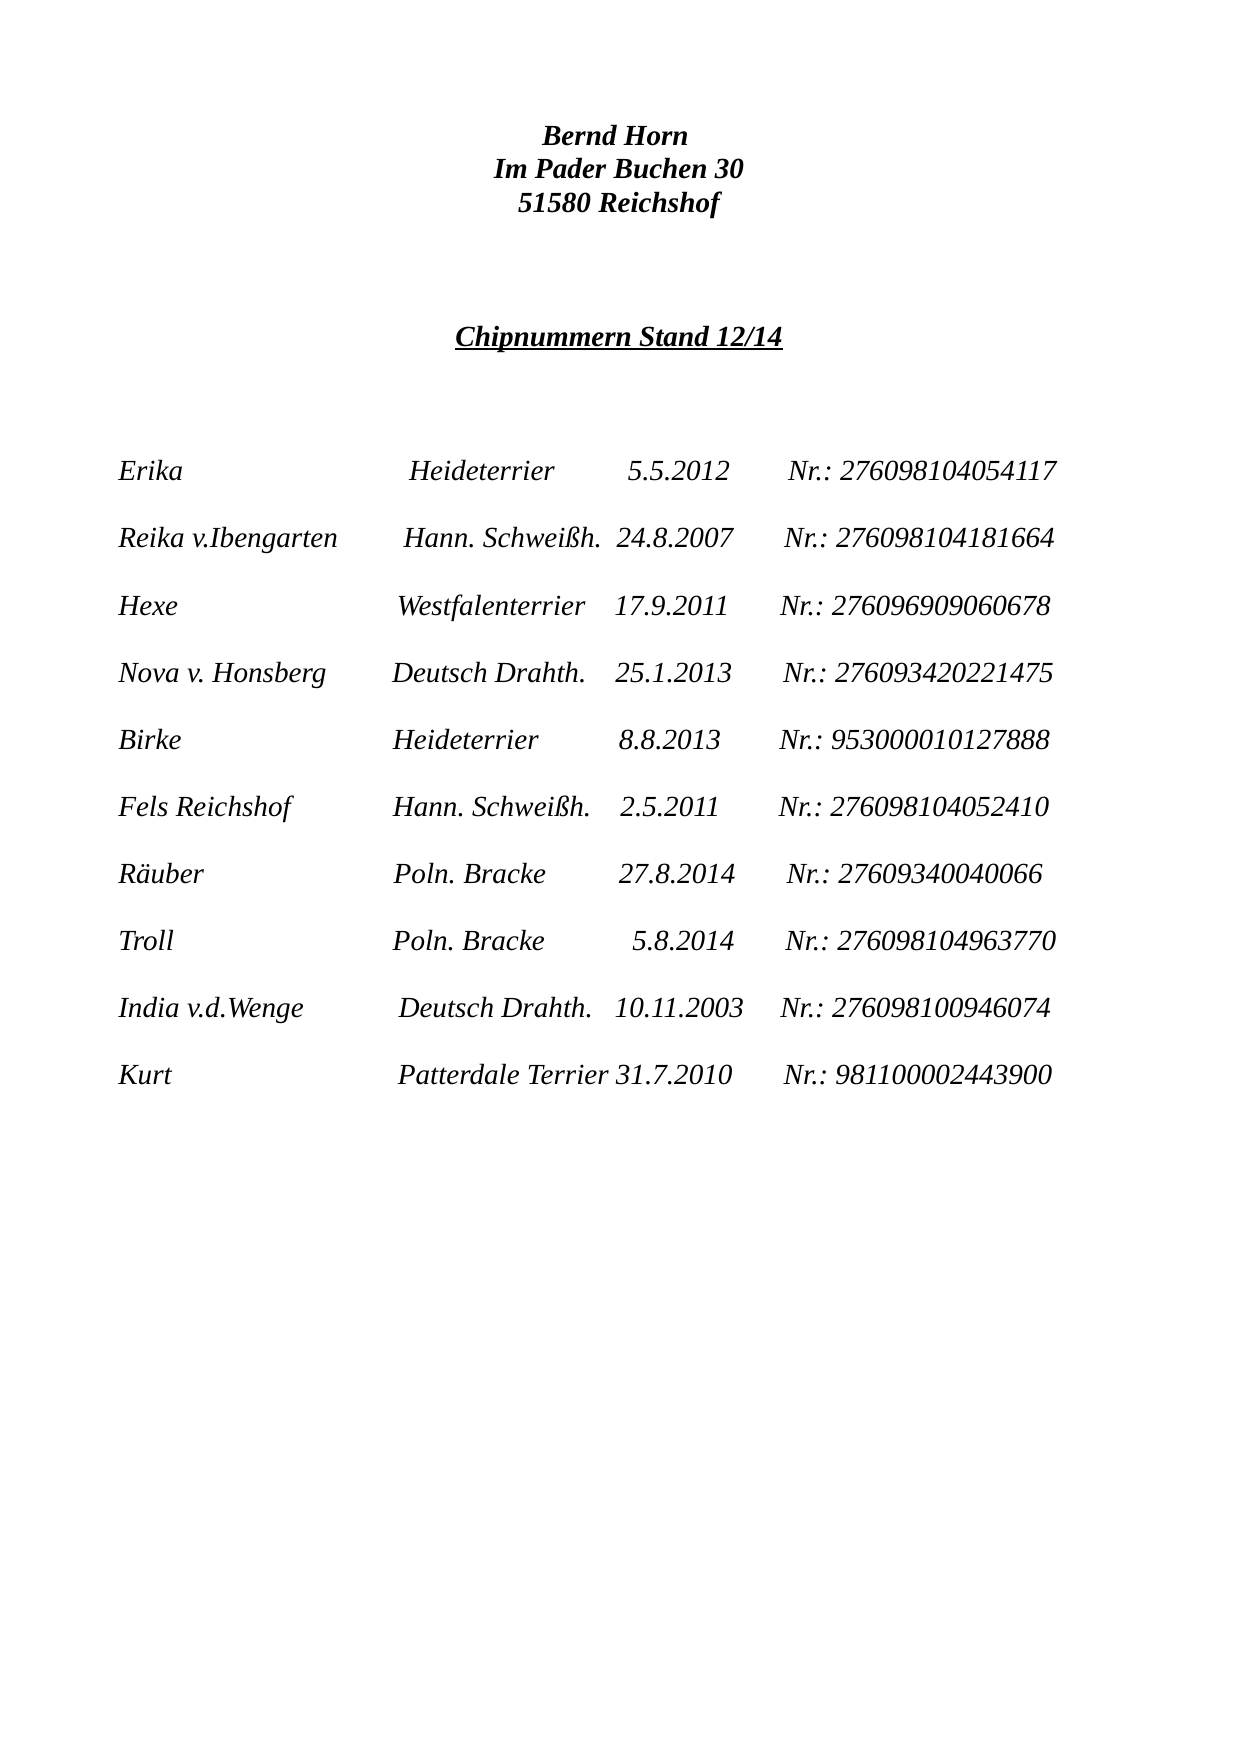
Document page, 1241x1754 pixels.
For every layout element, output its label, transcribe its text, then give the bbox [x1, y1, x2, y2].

text Erika Heideterrier 5.5.2012 Nr.: 276098104054117 [118, 453, 1122, 487]
text Hexe Westfalenterrier 17.9.2011 Nr.: 276096909060678 [118, 588, 1122, 621]
text Reika v.Ibengarten Hann. Schweißh. 24.8.2007 Nr.: 276098104181664 [118, 521, 1122, 554]
text Bernd Horn [118, 118, 1122, 152]
text Birke Heideterrier 8.8.2013 Nr.: 953000010127888 [118, 722, 1122, 755]
text Chipnummern Stand 12/14 [118, 319, 1122, 353]
text Troll Poln. Bracke 5.8.2014 Nr.: 276098104963770 [118, 923, 1122, 957]
text Fels Reichshof Hann. Schweißh. 2.5.2011 Nr.: 276098104052410 [118, 789, 1122, 822]
text Nova v. Honsberg Deutsch Drahth. 25.1.2013 Nr.: 276093420221475 [118, 655, 1122, 688]
text 51580 Reichshof [118, 185, 1122, 219]
text Räuber Poln. Bracke 27.8.2014 Nr.: 27609340040066 [118, 856, 1122, 889]
text India v.d.Wenge Deutsch Drahth. 10.11.2003 Nr.: 276098100946074 [118, 990, 1122, 1024]
text Kurt Patterdale Terrier 31.7.2010 Nr.: 981100002443900 [118, 1057, 1122, 1091]
text Im Pader Buchen 30 [118, 152, 1122, 185]
